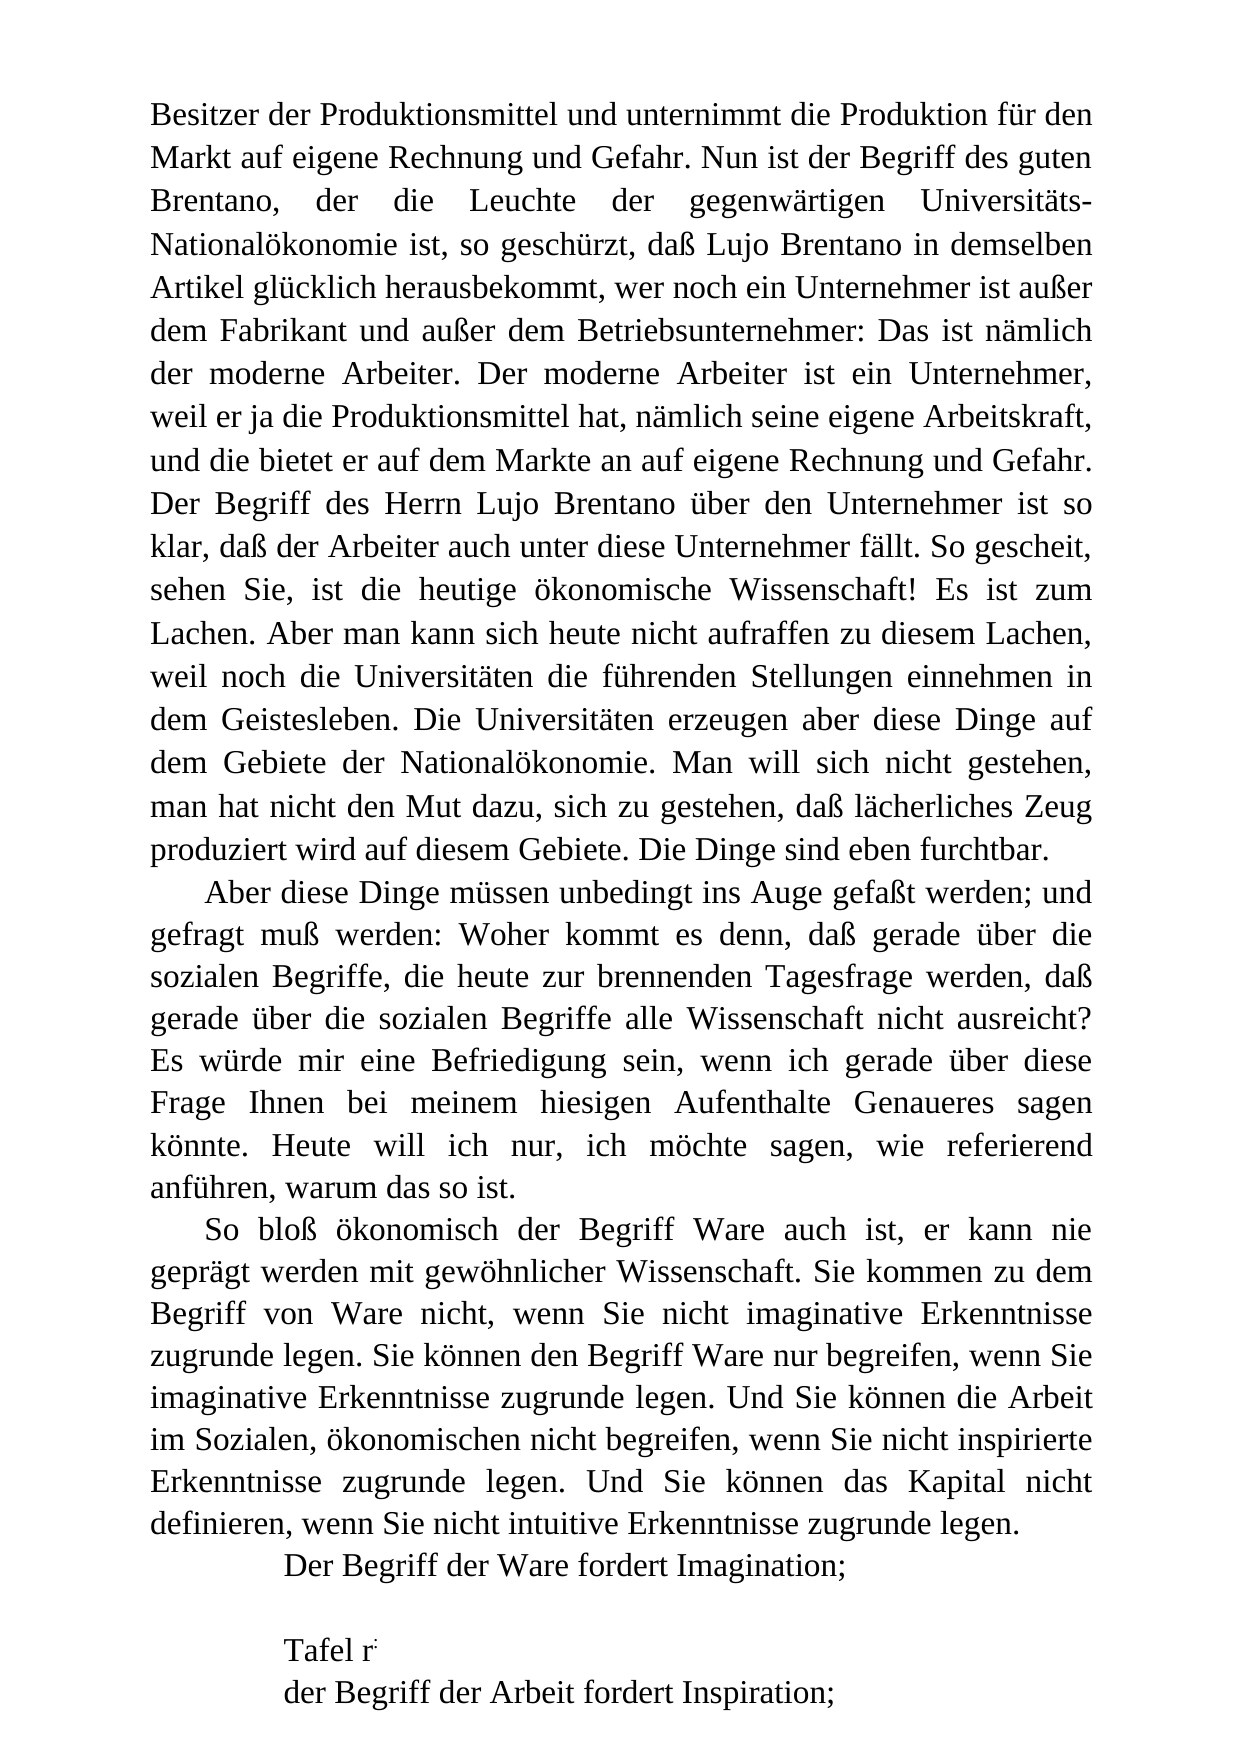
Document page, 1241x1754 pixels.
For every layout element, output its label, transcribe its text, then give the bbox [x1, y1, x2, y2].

text So bloß ökonomisch der Begriff Ware auch ist, er kann nie geprägt werden mit gewöhnlicher Wissenschaft. Sie kommen zu dem Begriff von Ware nicht, wenn Sie nicht imaginative Erkenntnisse zugrunde legen. Sie können den Begriff Ware nur begreifen, wenn Sie imaginative Erkenntnisse zugrunde legen. Und Sie können die Arbeit im Sozialen, ökonomischen nicht begreifen, wenn Sie nicht inspirierte Erkenntnisse zugrunde legen. Und Sie können das Kapital nicht definieren, wenn Sie nicht intuitive Erkenntnisse zugrunde legen. [150, 1209, 1093, 1542]
text der Begriff der Arbeit fordert Inspiration; [283, 1672, 1093, 1710]
text Der Begriff der Ware fordert Imagination; Tafel r: [283, 1546, 1093, 1668]
text Aber diese Dinge müssen unbedingt ins Auge gefaßt werden; und gefragt muß werden: Woher kommt es denn, daß gerade über die sozialen Begriffe, die heute zur brennenden Tagesfrage werden, daß gerade über die sozialen Begriffe alle Wissenschaft nicht ausreicht? Es würde mir eine Befriedigung sein, wenn ich gerade über diese Frage Ihnen bei meinem hiesigen Aufenthalte Genaueres sagen könnte. Heute will ich nur, ich möchte sagen, wie referierend anführen, warum das so ist. [150, 872, 1093, 1205]
text Besitzer der Produktionsmittel und unternimmt die Produktion für den Markt auf eigene Rechnung und Gefahr. Nun ist der Begriff des guten Brentano, der die Leuchte der gegenwärtigen Universitäts-Nationalökonomie ist, so geschürzt, daß Lujo Brentano in demselben Artikel glücklich herausbekommt, wer noch ein Unternehmer ist außer dem Fabrikant und außer dem Betriebsunternehmer: Das ist nämlich der moderne Arbeiter. Der moderne Arbeiter ist ein Unternehmer, weil er ja die Produktionsmittel hat, nämlich seine eigene Arbeitskraft, und die bietet er auf dem Markte an auf eigene Rechnung und Gefahr. Der Begriff des Herrn Lujo Brentano über den Unternehmer ist so klar, daß der Arbeiter auch unter diese Unternehmer fällt. So gescheit, sehen Sie, ist die heutige ökonomische Wissenschaft! Es ist zum Lachen. Aber man kann sich heute nicht aufraffen zu diesem Lachen, weil noch die Universitäten die führenden Stellungen einnehmen in dem Geistesleben. Die Universitäten erzeugen aber diese Dinge auf dem Gebiete der Nationalökonomie. Man will sich nicht gestehen, man hat nicht den Mut dazu, sich zu gestehen, daß lächerliches Zeug produziert wird auf diesem Gebiete. Die Dinge sind eben furchtbar. [150, 94, 1093, 867]
